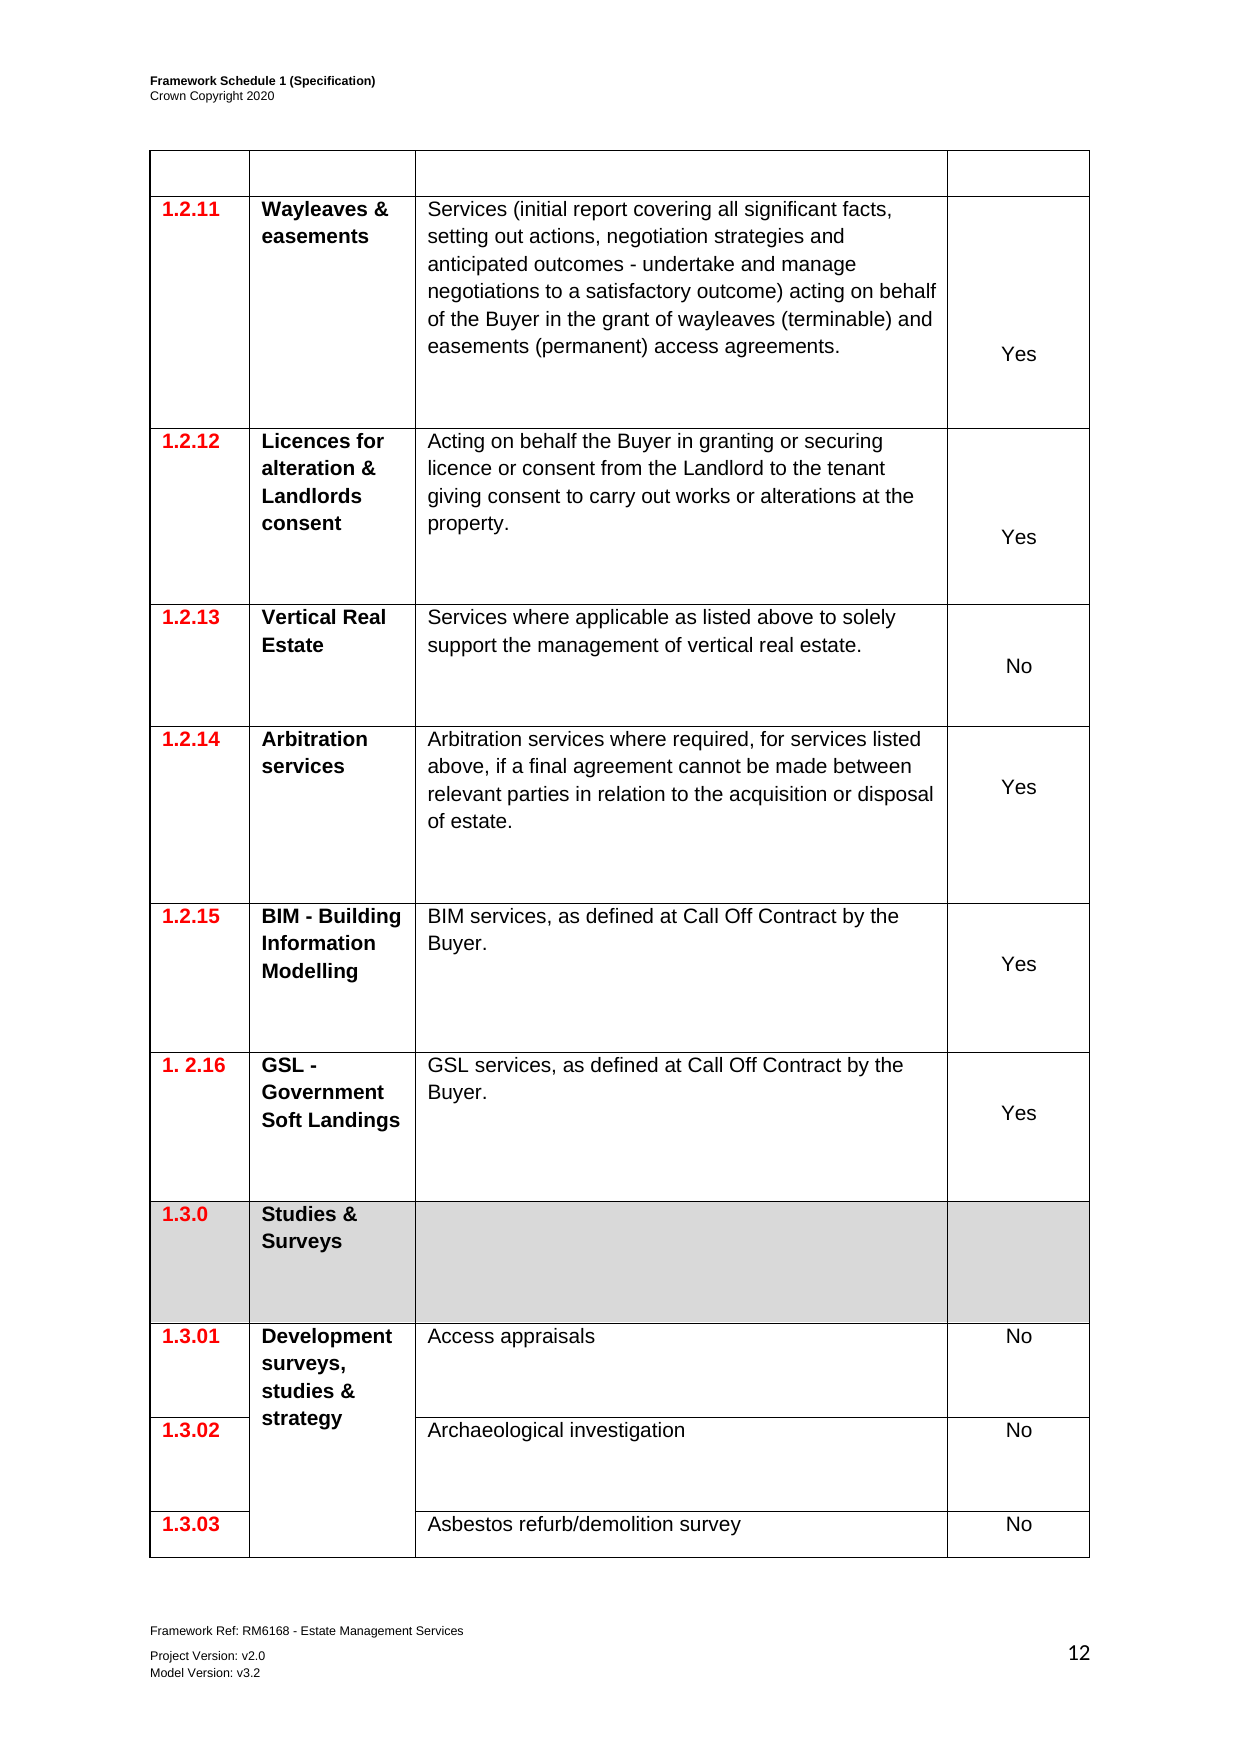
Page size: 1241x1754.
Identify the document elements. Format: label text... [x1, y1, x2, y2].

table_cell Archaeological investigation [416, 1418, 947, 1511]
table_cell 1.3.03 [151, 1512, 249, 1557]
table_cell 1.3.01 [151, 1324, 249, 1417]
table_cell Licences for alteration & Landlords consent [250, 429, 415, 604]
table_cell [948, 1202, 1089, 1322]
table_cell 1.3.0 [151, 1202, 249, 1322]
table_cell 1.2.15 [151, 904, 249, 1052]
table_cell [151, 151, 249, 196]
table_cell [250, 151, 415, 196]
table_cell Yes [948, 727, 1089, 902]
table_cell Yes [948, 1053, 1089, 1201]
table_cell Acting on behalf the Buyer in granting or securing licence or consent from the Landlord to the tenant giving consent to carry out works or alterations at the property. [416, 429, 947, 604]
table_cell Vertical Real Estate [250, 605, 415, 726]
table_cell Services where applicable as listed above to solely support the management of vertical real estate. [416, 605, 947, 726]
table_cell Yes [948, 197, 1089, 427]
table_cell No [948, 1512, 1089, 1557]
table_cell Development surveys, studies & strategy [250, 1324, 415, 1557]
table_cell BIM - Building Information Modelling [250, 904, 415, 1052]
table_cell GSL - Government Soft Landings [250, 1053, 415, 1201]
table_cell [948, 151, 1089, 196]
table_cell No [948, 605, 1089, 726]
table_cell 1.2.12 [151, 429, 249, 604]
table_cell 1.2.11 [151, 197, 249, 427]
table_cell Asbestos refurb/demolition survey [416, 1512, 947, 1557]
table_cell GSL services, as defined at Call Off Contract by the Buyer. [416, 1053, 947, 1201]
table_cell 1.2.14 [151, 727, 249, 902]
table_cell BIM services, as defined at Call Off Contract by the Buyer. [416, 904, 947, 1052]
table_cell Arbitration services [250, 727, 415, 902]
table_cell 1.2.13 [151, 605, 249, 726]
table_cell [416, 1202, 947, 1322]
table_cell Yes [948, 429, 1089, 604]
table_cell 1. 2.16 [151, 1053, 249, 1201]
table_cell Services (initial report covering all significant facts, setting out actions, negotiation strategies and anticipated outcomes - undertake and manage negotiations to a satisfactory outcome) acting on behalf of the Buyer in the grant of wayleaves (terminable) and easements (permanent) access agreements. [416, 197, 947, 427]
table_cell 1.3.02 [151, 1418, 249, 1511]
table_cell No [948, 1324, 1089, 1417]
table_cell [416, 151, 947, 196]
table_cell Access appraisals [416, 1324, 947, 1417]
table_cell Wayleaves & easements [250, 197, 415, 427]
table_cell Yes [948, 904, 1089, 1052]
table_cell No [948, 1418, 1089, 1511]
table_cell Arbitration services where required, for services listed above, if a final agreement cannot be made between relevant parties in relation to the acquisition or disposal of estate. [416, 727, 947, 902]
table_cell Studies & Surveys [250, 1202, 415, 1322]
